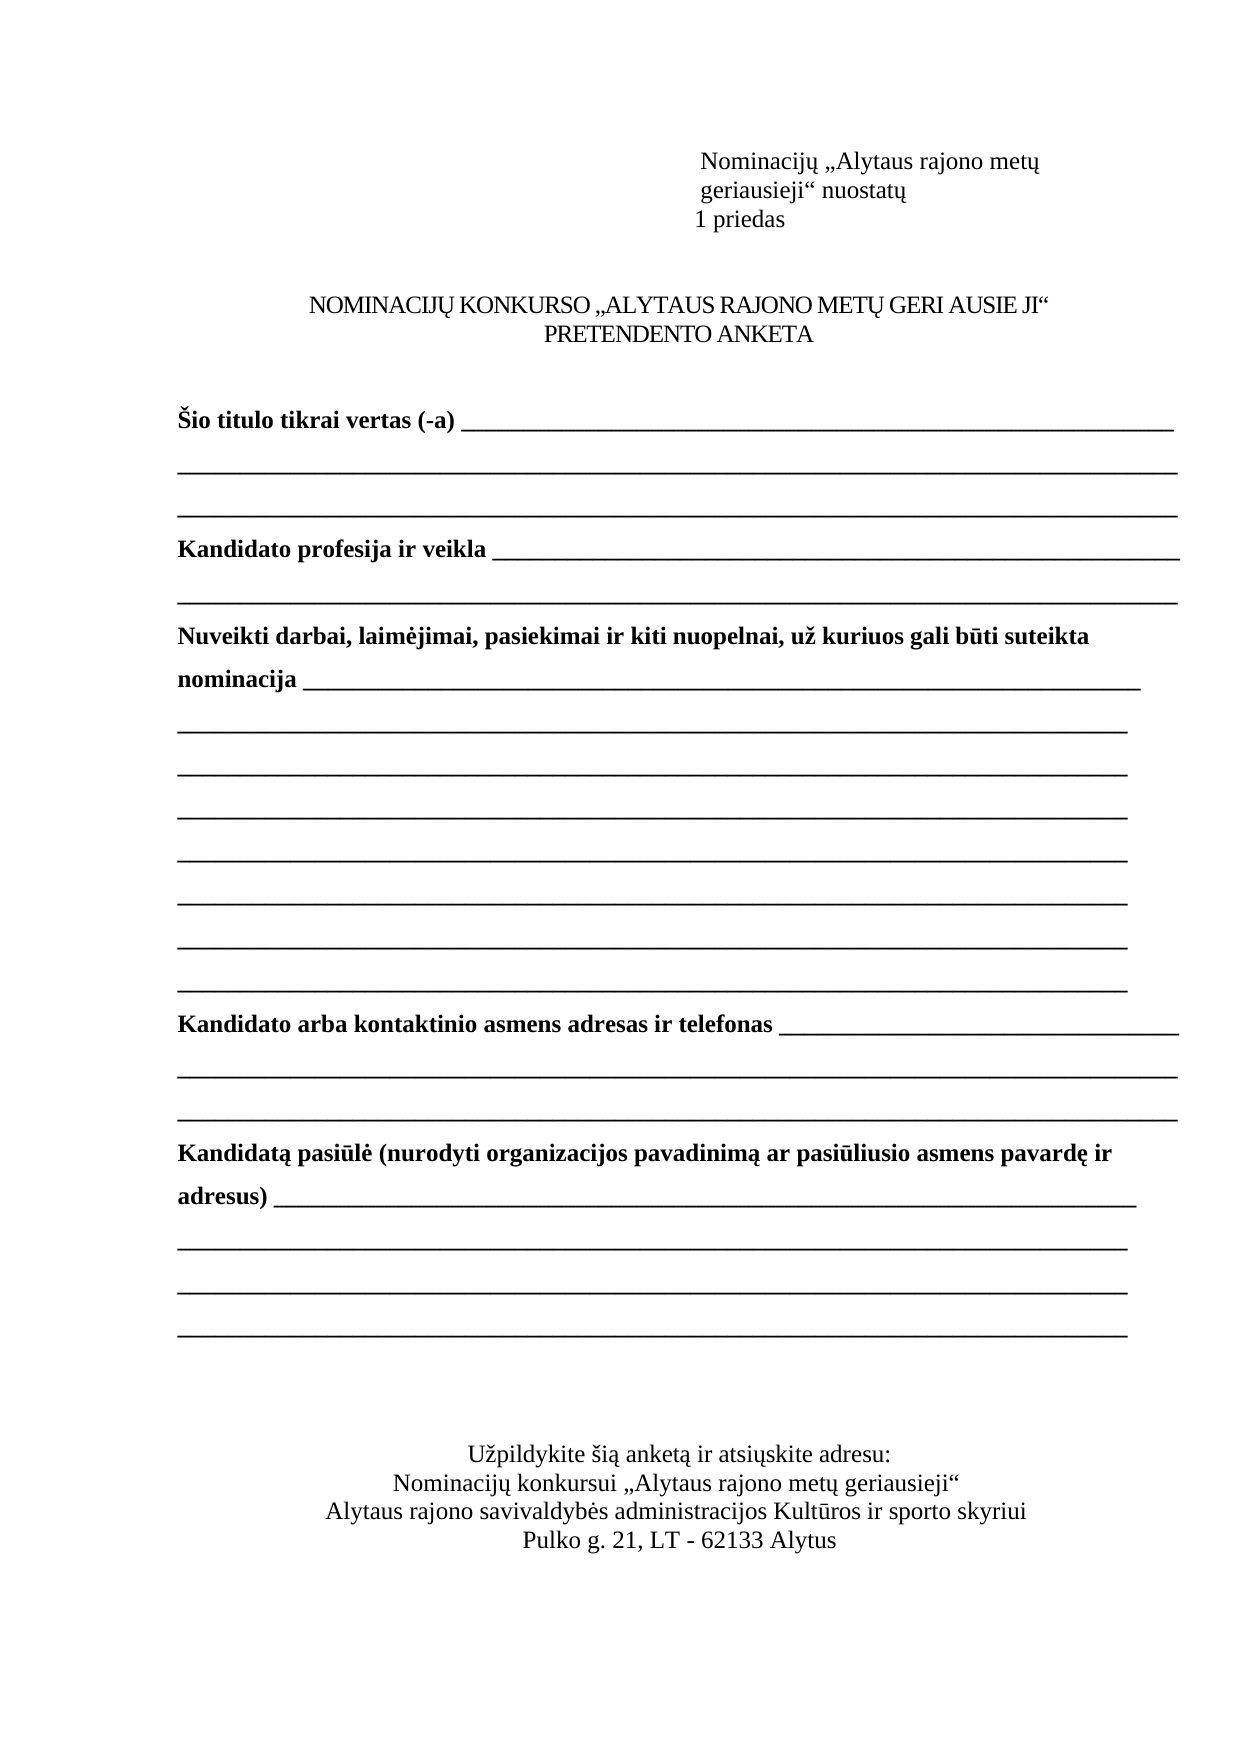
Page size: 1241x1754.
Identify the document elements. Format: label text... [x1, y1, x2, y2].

text ____________________________________________________________________________ [177, 750, 1181, 779]
text Pulko g. 21, LT - 62133 Alytus [177, 1525, 1181, 1554]
text Kandidatą pasiūlė (nurodyti organizacijos pavadinimą ar pasiūliusio asmens pavardę ir [177, 1138, 1181, 1167]
text ____________________________________________________________________________ [177, 1311, 1181, 1339]
text NOMINACIJŲ KONKURSO „ALYTAUS RAJONO METŲ GERI AUSIE JI“ [177, 290, 1181, 319]
text ____________________________________________________________________________ [177, 879, 1181, 908]
text Nuveikti darbai, laimėjimai, pasiekimai ir kiti nuopelnai, už kuriuos gali būti suteikta [177, 621, 1181, 649]
text Šio titulo tikrai vertas (-a) _________________________________________________________ [177, 405, 1181, 434]
text ________________________________________________________________________________ [177, 1052, 1181, 1081]
text ____________________________________________________________________________ [177, 707, 1181, 736]
text PRETENDENTO ANKETA [177, 319, 1181, 348]
text ____________________________________________________________________________ [177, 1224, 1181, 1253]
text 1 priedas [694, 204, 1181, 233]
text Nominacijų konkursui „Alytaus rajono metų geriausieji“ [177, 1468, 1181, 1497]
text ________________________________________________________________________________ [177, 1095, 1181, 1124]
text Nominacijų „Alytaus rajono metų geriausieji“ nuostatų [700, 147, 1140, 204]
text ____________________________________________________________________________ [177, 1268, 1181, 1296]
text ____________________________________________________________________________ [177, 793, 1181, 822]
text ____________________________________________________________________________ [177, 966, 1181, 994]
text Kandidato profesija ir veikla _______________________________________________________ [177, 534, 1181, 563]
text Užpildykite šią anketą ir atsiųskite adresu: [177, 1439, 1181, 1468]
text ________________________________________________________________________________ [177, 578, 1181, 606]
text ____________________________________________________________________________ [177, 836, 1181, 865]
text nominacija ___________________________________________________________________ [177, 664, 1181, 693]
text ________________________________________________________________________________ [177, 491, 1181, 520]
text adresus) _____________________________________________________________________ [177, 1181, 1181, 1210]
text ________________________________________________________________________________ [177, 448, 1181, 477]
text Kandidato arba kontaktinio asmens adresas ir telefonas ________________________________ [177, 1009, 1181, 1038]
text Alytaus rajono savivaldybės administracijos Kultūros ir sporto skyriui [177, 1497, 1181, 1525]
text ____________________________________________________________________________ [177, 923, 1181, 951]
